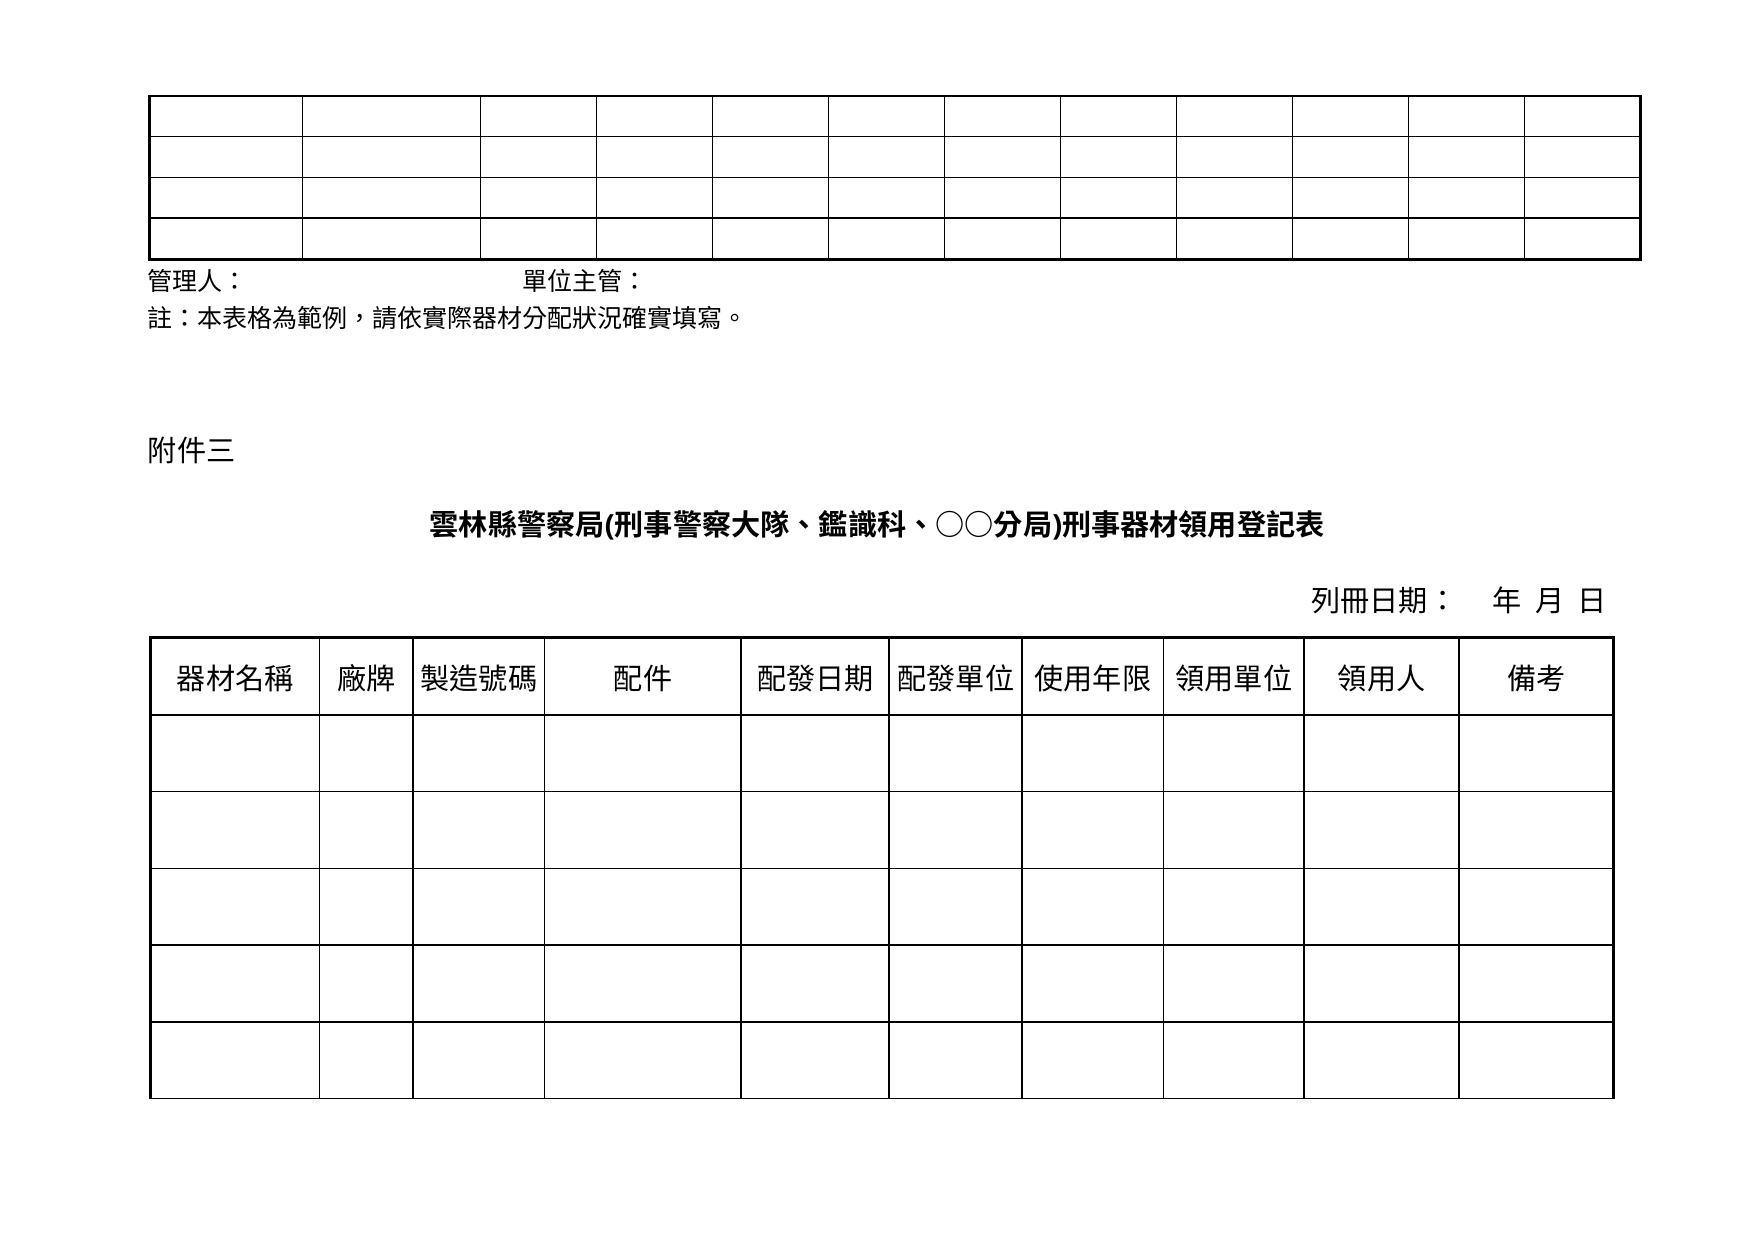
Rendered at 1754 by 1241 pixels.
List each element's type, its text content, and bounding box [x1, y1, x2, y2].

table_cell [151, 97, 302, 136]
table_cell [713, 137, 828, 176]
table_cell [829, 219, 944, 258]
table_cell [481, 219, 596, 258]
text 附件三 [148, 411, 1606, 486]
table_cell [320, 792, 412, 867]
table_cell [303, 137, 480, 176]
table_cell [1293, 178, 1408, 217]
table_header 器材名稱 [152, 639, 319, 714]
table_cell [1525, 137, 1639, 176]
table_cell [545, 946, 740, 1021]
table_cell [481, 178, 596, 217]
table_cell [303, 219, 480, 258]
table_cell [1525, 178, 1639, 217]
table_cell [152, 1023, 319, 1098]
table_cell [1409, 178, 1524, 217]
table_cell [742, 792, 888, 867]
table_cell [597, 137, 712, 176]
table_cell [829, 97, 944, 136]
table_cell [890, 869, 1021, 944]
table_cell [481, 97, 596, 136]
table_cell [414, 1023, 544, 1098]
table_cell [713, 178, 828, 217]
table_cell [1460, 869, 1612, 944]
table_cell [742, 869, 888, 944]
table_cell [545, 792, 740, 867]
table_cell [1023, 946, 1163, 1021]
table_header 製造號碼 [414, 639, 544, 714]
table_cell [597, 178, 712, 217]
text 管理人： 單位主管： [148, 261, 1606, 298]
table_cell [1305, 1023, 1458, 1098]
table_cell [320, 716, 412, 791]
table_cell [890, 946, 1021, 1021]
table_cell [1293, 219, 1408, 258]
table_cell [890, 1023, 1021, 1098]
table_cell [1305, 792, 1458, 867]
table_cell [545, 1023, 740, 1098]
table_cell [545, 869, 740, 944]
table_cell [1460, 716, 1612, 791]
table_header 使用年限 [1023, 639, 1163, 714]
table_cell [945, 219, 1060, 258]
table_cell [1305, 716, 1458, 791]
table_cell [1164, 716, 1303, 791]
table_cell [742, 946, 888, 1021]
table_cell [1164, 1023, 1303, 1098]
table_cell [1293, 137, 1408, 176]
table_header 領用單位 [1164, 639, 1303, 714]
text 列冊日期： 年 月 日 [148, 561, 1606, 636]
table_header 備考 [1460, 639, 1612, 714]
table_header 領用人 [1305, 639, 1458, 714]
table_cell [890, 792, 1021, 867]
table_cell [414, 869, 544, 944]
table_cell [1061, 137, 1176, 176]
table_cell [945, 178, 1060, 217]
table_cell [945, 97, 1060, 136]
table_cell [414, 946, 544, 1021]
table_cell [1177, 137, 1292, 176]
table_cell [1061, 219, 1176, 258]
table_cell [1164, 946, 1303, 1021]
table_cell [152, 792, 319, 867]
table_cell [1023, 1023, 1163, 1098]
table_cell [1409, 219, 1524, 258]
table_cell [320, 869, 412, 944]
table_cell [414, 716, 544, 791]
table_cell [481, 137, 596, 176]
table_cell [152, 869, 319, 944]
table_cell [152, 946, 319, 1021]
table_cell [152, 716, 319, 791]
table_cell [742, 1023, 888, 1098]
table_cell [1061, 178, 1176, 217]
table_cell [1409, 137, 1524, 176]
table_cell [414, 792, 544, 867]
table_cell [1305, 946, 1458, 1021]
table_cell [1525, 97, 1639, 136]
table_cell [713, 97, 828, 136]
table_cell [1061, 97, 1176, 136]
table_cell [1460, 946, 1612, 1021]
table_cell [1023, 869, 1163, 944]
table_cell [829, 137, 944, 176]
table_cell [1164, 869, 1303, 944]
table_cell [1177, 97, 1292, 136]
table_cell [151, 219, 302, 258]
table_cell [320, 946, 412, 1021]
table_cell [1023, 716, 1163, 791]
table_cell [1460, 792, 1612, 867]
table_cell [1525, 219, 1639, 258]
table_cell [713, 219, 828, 258]
text 雲林縣警察局(刑事警察大隊、鑑識科、○○分局)刑事器材領用登記表 [148, 486, 1606, 561]
table_cell [1177, 219, 1292, 258]
table_cell [1164, 792, 1303, 867]
table_cell [742, 716, 888, 791]
table_cell [890, 716, 1021, 791]
table_cell [829, 178, 944, 217]
table_cell [1293, 97, 1408, 136]
table_cell [303, 97, 480, 136]
text 註：本表格為範例，請依實際器材分配狀況確實填寫。 [148, 298, 1606, 336]
table_cell [1305, 869, 1458, 944]
table_cell [545, 716, 740, 791]
table_cell [151, 178, 302, 217]
table_cell [1177, 178, 1292, 217]
table_cell [303, 178, 480, 217]
table_cell [151, 137, 302, 176]
table_header 配發單位 [890, 639, 1021, 714]
table_header 廠牌 [320, 639, 412, 714]
table_cell [597, 97, 712, 136]
table_header 配發日期 [742, 639, 888, 714]
table_cell [597, 219, 712, 258]
table_cell [1409, 97, 1524, 136]
table_cell [1460, 1023, 1612, 1098]
table_cell [320, 1023, 412, 1098]
table_header 配件 [545, 639, 740, 714]
table_cell [945, 137, 1060, 176]
table_cell [1023, 792, 1163, 867]
